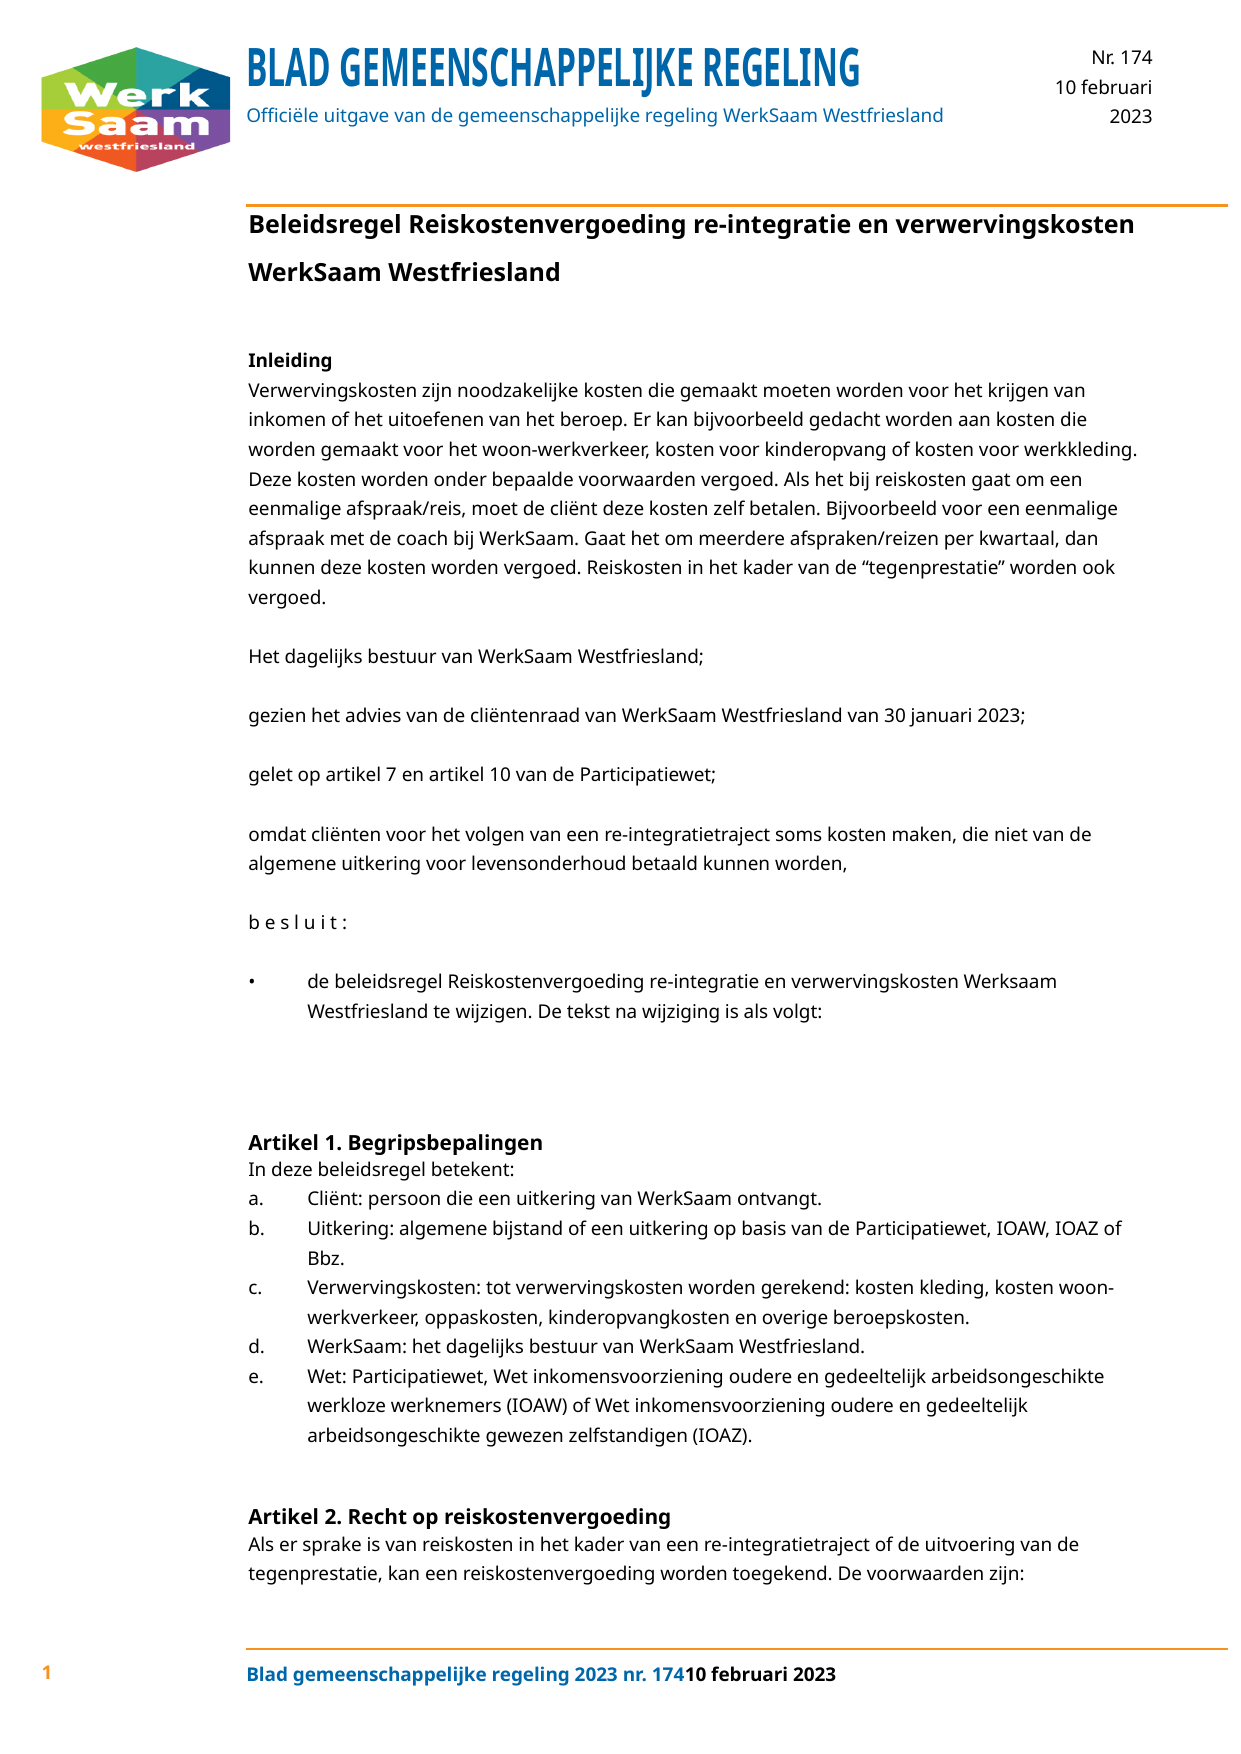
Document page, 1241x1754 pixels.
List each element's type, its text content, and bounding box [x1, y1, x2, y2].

list Uitkering: algemene bijstand of een uitkering op basis van de Participatiewet, IOAW, IOAZ of Bbz. [248, 1215, 1152, 1271]
text b e s l u i t : [248, 909, 1152, 935]
list WerkSaam: het dagelijks bestuur van WerkSaam Westfriesland. [248, 1333, 1152, 1359]
text Artikel 1. Begripsbepalingen [248, 1128, 1152, 1156]
list de beleidsregel Reiskostenvergoeding re-integratie en verwervingskosten Werksaam Westfriesland te wijzigen. De tekst na wijziging is als volgt: [248, 969, 1152, 1024]
text Het dagelijks bestuur van WerkSaam Westfriesland; [248, 643, 1152, 669]
text Beleidsregel Reiskostenvergoeding re-integratie en verwervingskosten WerkSaam Westfriesland [248, 207, 1152, 288]
text In deze beleidsregel betekent: [248, 1156, 1152, 1182]
list Cliënt: persoon die een uitkering van WerkSaam ontvangt. [248, 1186, 1152, 1211]
picture [41, 47, 231, 172]
text Als er sprake is van reiskosten in het kader van een re-integratietraject of de uitvoering van de tegenprestatie, kan een reiskostenvergoeding worden toegekend. De voorwaarden zijn: [248, 1531, 1152, 1586]
text gelet op artikel 7 en artikel 10 van de Participatiewet; [248, 762, 1152, 787]
text Inleiding [248, 347, 1152, 373]
text Verwervingskosten zijn noodzakelijke kosten die gemaakt moeten worden voor het krijgen van inkomen of het uitoefenen van het beroep. Er kan bijvoorbeeld gedacht worden aan kosten die worden gemaakt voor het woon-werkverkeer, kosten voor kinderopvang of kosten voor werkkleding. Deze kosten worden onder bepaalde voorwaarden vergoed. Als het bij reiskosten gaat om een eenmalige afspraak/reis, moet de cliënt deze kosten zelf betalen. Bijvoorbeeld voor een eenmalige afspraak met de coach bij WerkSaam. Gaat het om meerdere afspraken/reizen per kwartaal, dan kunnen deze kosten worden vergoed. Reiskosten in het kader van de “tegenprestatie” worden ook vergoed. [248, 377, 1152, 610]
list Verwervingskosten: tot verwervingskosten worden gerekend: kosten kleding, kosten woon-werkverkeer, oppaskosten, kinderopvangkosten en overige beroepskosten. [248, 1274, 1152, 1330]
text gezien het advies van de cliëntenraad van WerkSaam Westfriesland van 30 januari 2023; [248, 702, 1152, 728]
text Artikel 2. Recht op reiskostenvergoeding [248, 1502, 1152, 1531]
list Wet: Participatiewet, Wet inkomensvoorziening oudere en gedeeltelijk arbeidsongeschikte werkloze werknemers (IOAW) of Wet inkomensvoorziening oudere en gedeeltelijk arbeidsongeschikte gewezen zelfstandigen (IOAZ). [248, 1363, 1152, 1448]
text omdat cliënten voor het volgen van een re-integratietraject soms kosten maken, die niet van de algemene uitkering voor levensonderhoud betaald kunnen worden, [248, 821, 1152, 876]
